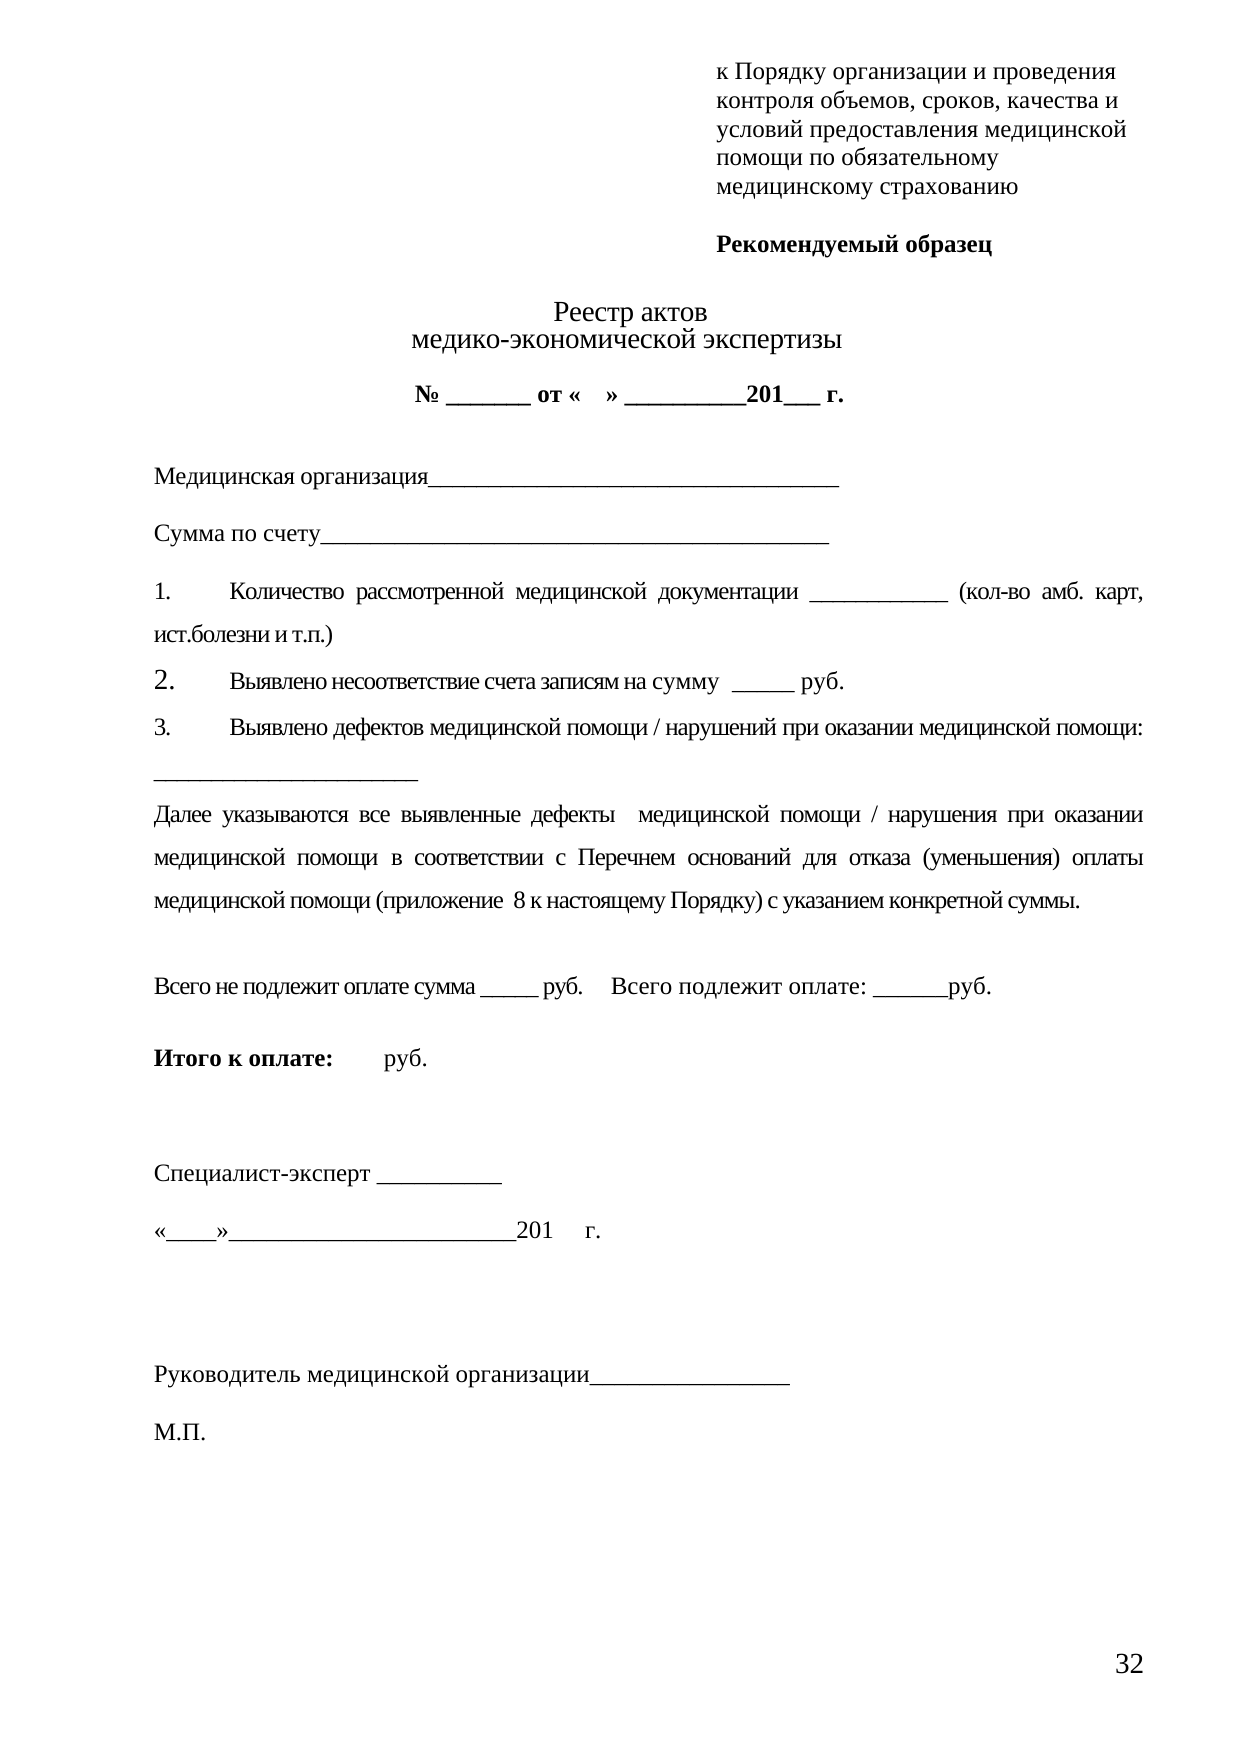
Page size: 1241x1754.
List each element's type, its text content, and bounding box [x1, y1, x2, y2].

text Специалист-эксперт __________ [153, 1158, 1144, 1187]
text Итого к оплате: руб. [153, 1043, 1144, 1072]
text Медицинская организация__________________________________ [153, 461, 1144, 489]
list Выявлено несоответствие счета записям на сумму _____ руб. [153, 662, 1144, 696]
text Далее указываются все выявленные дефекты медицинской помощи / нарушения при оказании медицинской помощи в соответствии с Перечнем оснований для отказа (уменьшения) оплаты медицинской помощи (приложение 8 к настоящему Порядку) с указанием конкретной суммы. [153, 799, 1144, 914]
text № _______ от « » __________201___ г. [153, 381, 1105, 408]
text Руководитель медицинской организации________________ [153, 1359, 1144, 1388]
text Всего не подлежит оплате сумма _____ руб. Всего подлежит оплате: ______руб. [153, 971, 1144, 1000]
list Количество рассмотренной медицинской документации ____________ (кол-во амб. карт, ист.болезни и т.п.) [153, 576, 1144, 648]
text «____»_______________________201 г. [153, 1216, 1144, 1244]
list Выявлено дефектов медицинской помощи / нарушений при оказании медицинской помощи: _______________________ [153, 712, 1144, 784]
text М.П. [153, 1417, 1144, 1446]
title контроля объемов, сроков, качества и условий предоставления медицинской помощи по обязательному медицинскому страхованию [716, 85, 1144, 200]
title Рекомендуемый образец [716, 229, 1144, 257]
text медико-экономической экспертизы [153, 327, 1107, 354]
text Реестр актов [153, 299, 1107, 326]
text Сумма по счету_________________________________________ [153, 518, 1144, 547]
title к Порядку организации и проведения [716, 56, 1144, 85]
